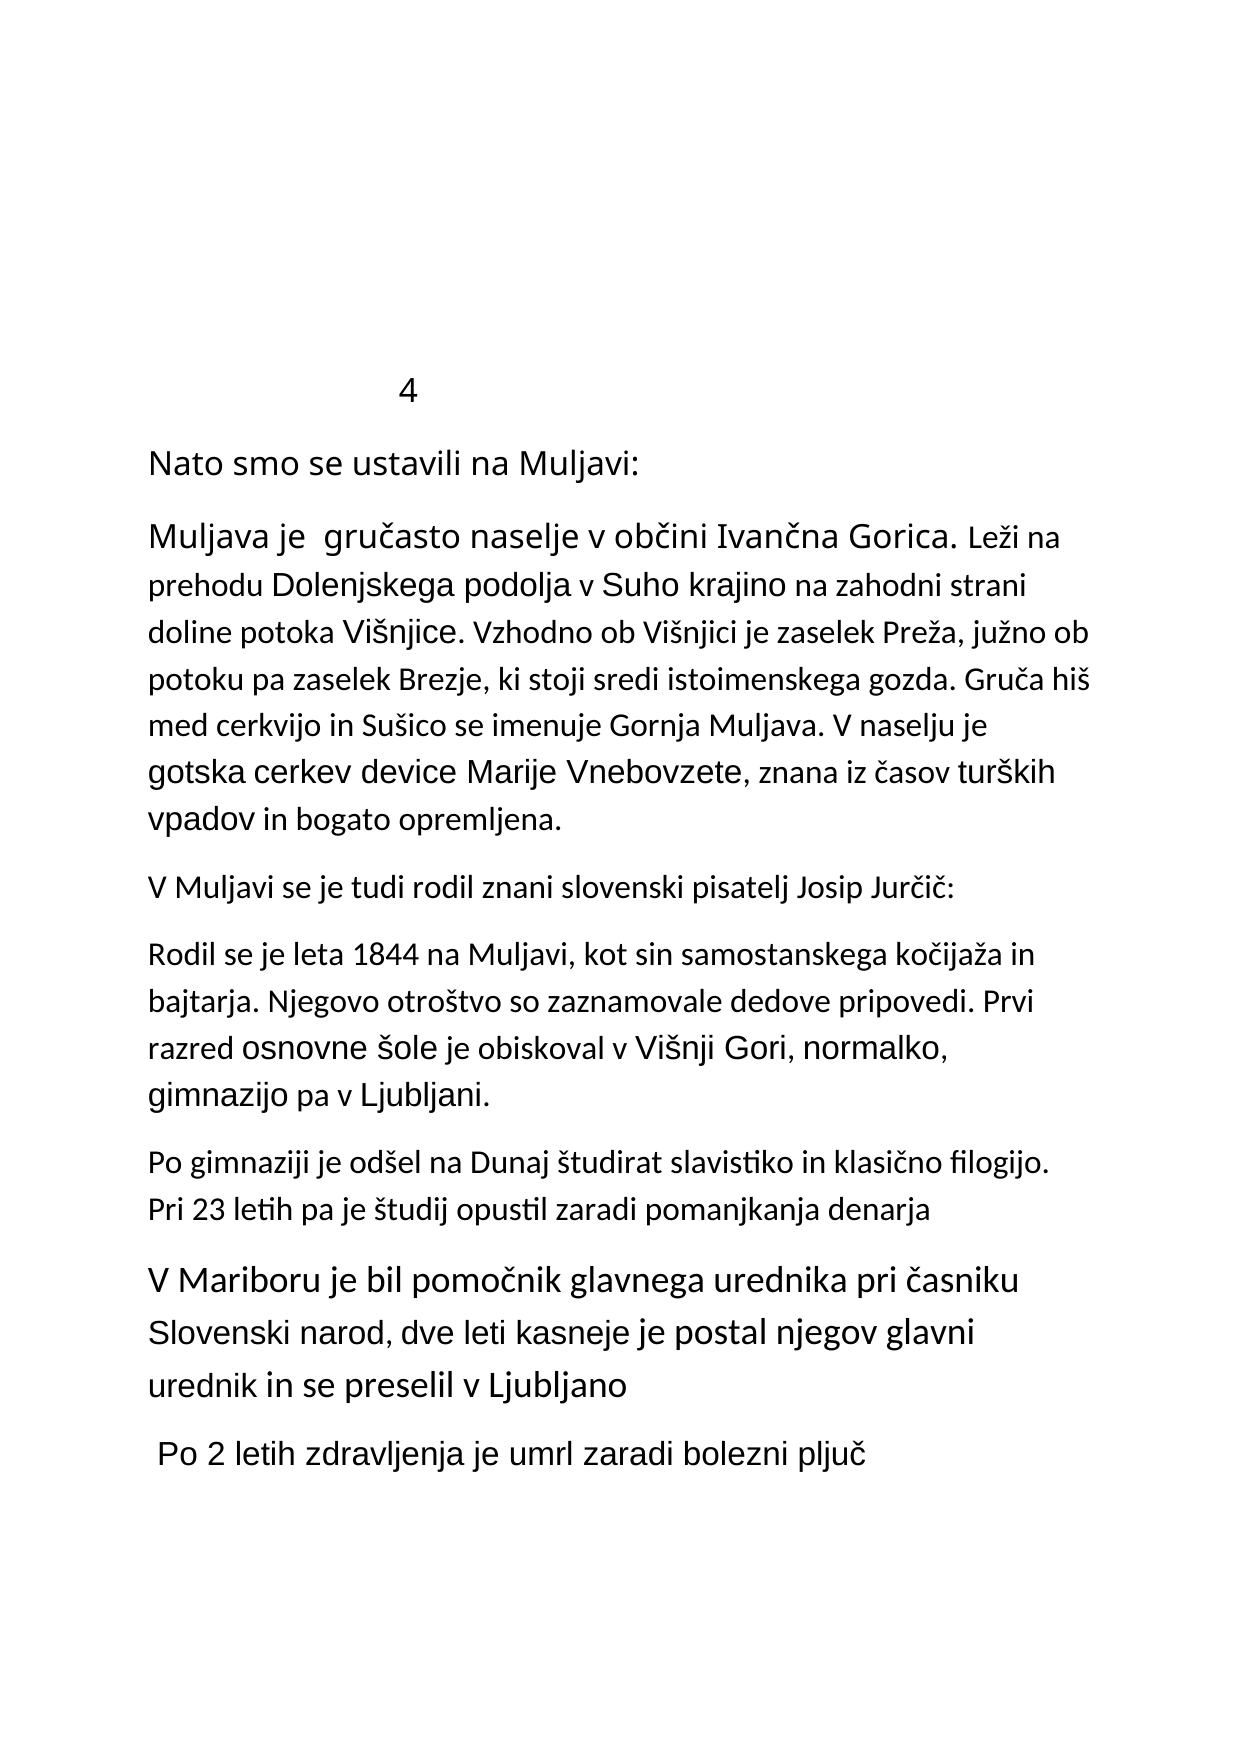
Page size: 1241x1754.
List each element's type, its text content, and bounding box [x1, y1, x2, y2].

text 4 [148, 367, 1093, 412]
text Muljava je gručasto naselje v občini Ivančna Gorica. Leži na prehodu Dolenjskega podolja v Suho krajino na zahodni strani doline potoka Višnjice. Vzhodno ob Višnjici je zaselek Preža, južno ob potoku pa zaselek Brezje, ki stoji sredi istoimenskega gozda. Gruča hiš med cerkvijo in Sušico se imenuje Gornja Muljava. V naselju je gotska cerkev device Marije Vnebovzete, znana iz časov turških vpadov in bogato opremljena. [148, 513, 1093, 839]
text V Muljavi se je tudi rodil znani slovenski pisatelj Josip Jurčič: [148, 866, 1093, 906]
text Nato smo se ustavili na Muljavi: [148, 440, 1093, 485]
text Po gimnaziji je odšel na Dunaj študirat slavistiko in klasično filogijo. Pri 23 letih pa je študij opustil zaradi pomanjkanja denarja [148, 1141, 1093, 1229]
text V Mariboru je bil pomočnik glavnega urednika pri časniku Slovenski narod, dve leti kasneje je postal njegov glavni urednik in se preselil v Ljubljano [148, 1256, 1093, 1407]
text Po 2 letih zdravljenja je umrl zaradi bolezni pljuč [148, 1434, 1093, 1473]
text Rodil se je leta 1844 na Muljavi, kot sin samostanskega kočijaža in bajtarja. Njegovo otroštvo so zaznamovale dedove pripovedi. Prvi razred osnovne šole je obiskoval v Višnji Gori, normalko, gimnazijo pa v Ljubljani. [148, 933, 1093, 1114]
